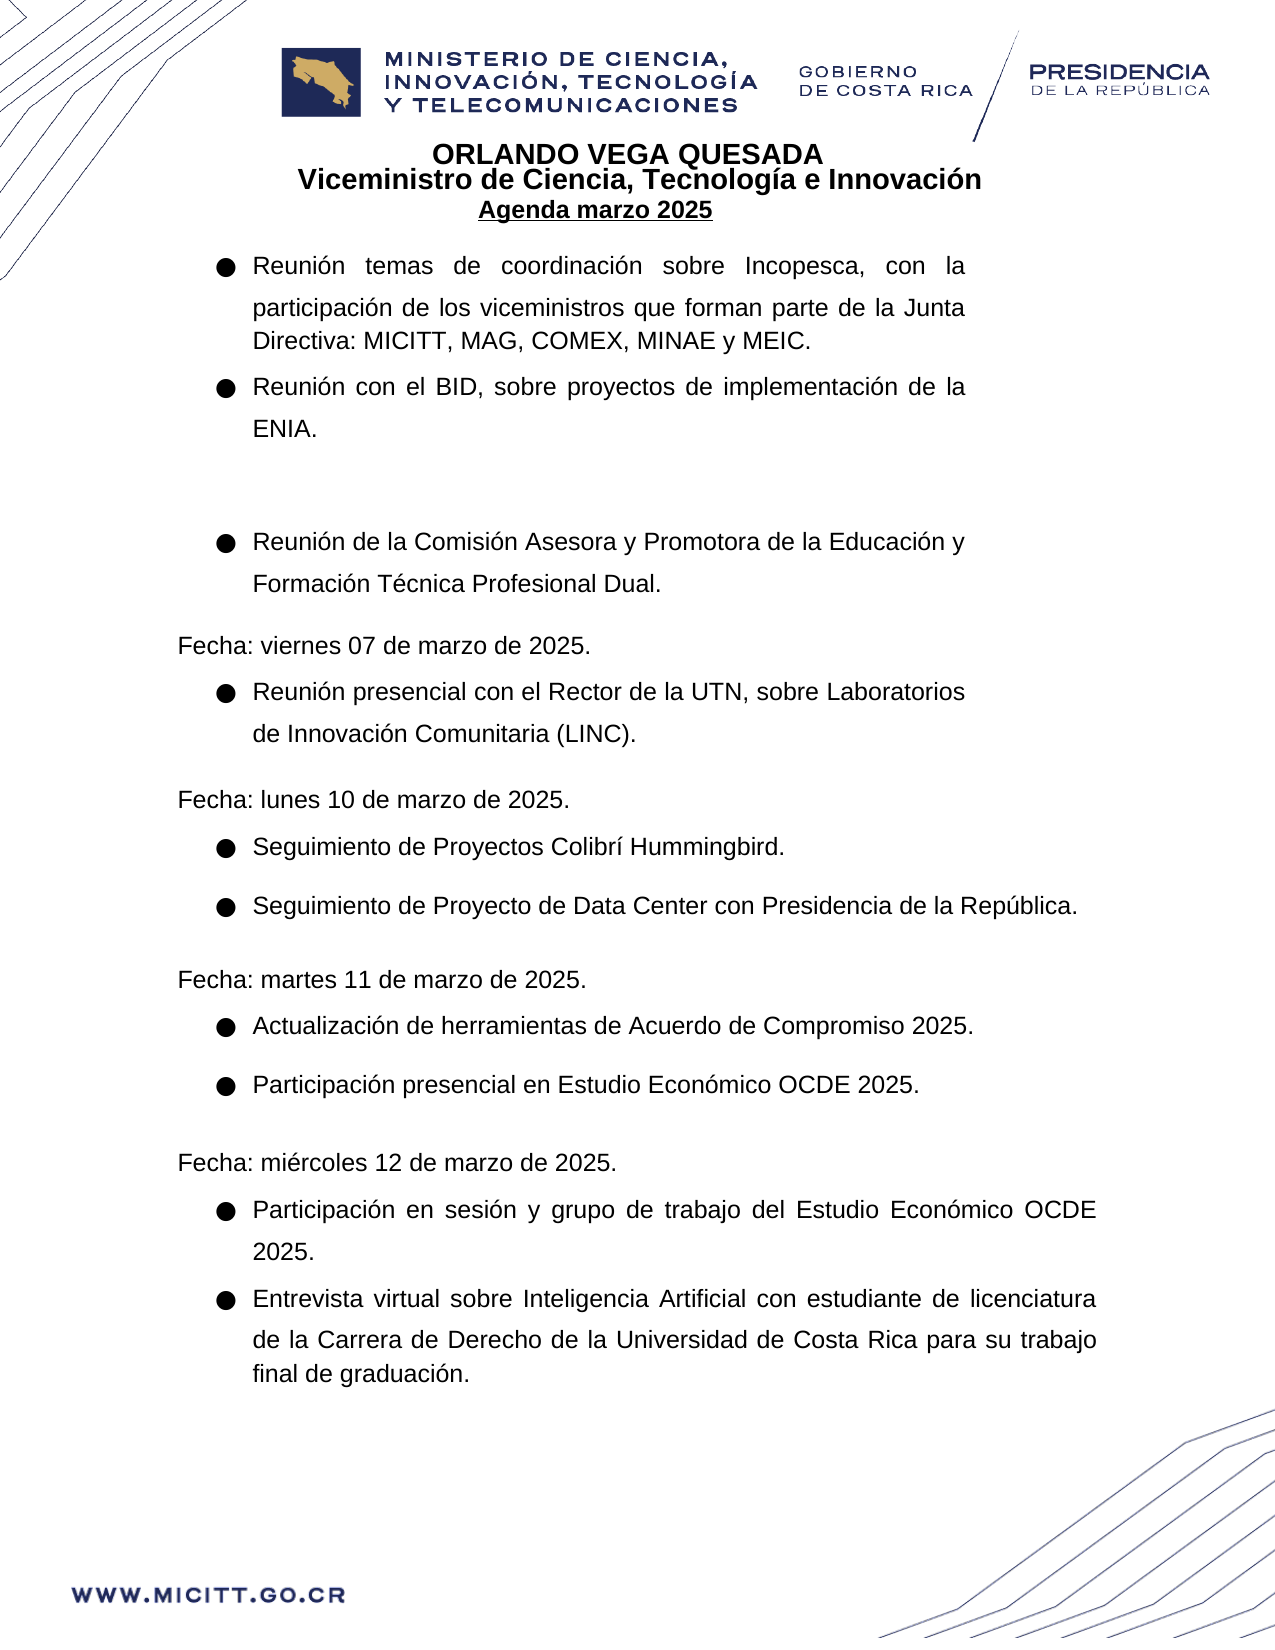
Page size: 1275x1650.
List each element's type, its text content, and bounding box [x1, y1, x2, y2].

list Reunión con el BID, sobre proyectos de implementación de la ENIA. [215, 359, 966, 443]
list Reunión presencial con el Rector de la UTN, sobre Laboratorios de Innovación Comunitaria (LINC). [215, 664, 966, 748]
text Fecha: viernes 07 de marzo de 2025. [177, 631, 966, 659]
list Seguimiento de Proyectos Colibrí Hummingbird. [215, 818, 1093, 869]
picture [0, 0, 1210, 285]
list Seguimiento de Proyecto de Data Center con Presidencia de la República. [215, 877, 1093, 928]
list Participación presencial en Estudio Económico OCDE 2025. [215, 1057, 1098, 1108]
text Fecha: lunes 10 de marzo de 2025. [177, 785, 1093, 814]
list Reunión de la Comisión Asesora y Promotora de la Educación y Formación Técnica Profesional Dual. [215, 513, 966, 598]
list Participación en sesión y grupo de trabajo del Estudio Económico OCDE 2025. [215, 1181, 1098, 1266]
list Actualización de herramientas de Acuerdo de Compromiso 2025. [215, 998, 1098, 1049]
list Entrevista virtual sobre Inteligencia Artificial con estudiante de licenciatura de la Carrera de Derecho de la Universidad de Costa Rica para su trabajo final de graduación. [215, 1270, 1098, 1387]
text Fecha: martes 11 de marzo de 2025. [177, 965, 1098, 993]
text Fecha: miércoles 12 de marzo de 2025. [177, 1148, 1098, 1177]
list Reunión temas de coordinación sobre Incopesca, con la participación de los viceministros que forman parte de la Junta Directiva: MICITT, MAG, COMEX, MINAE y MEIC. [215, 237, 966, 354]
